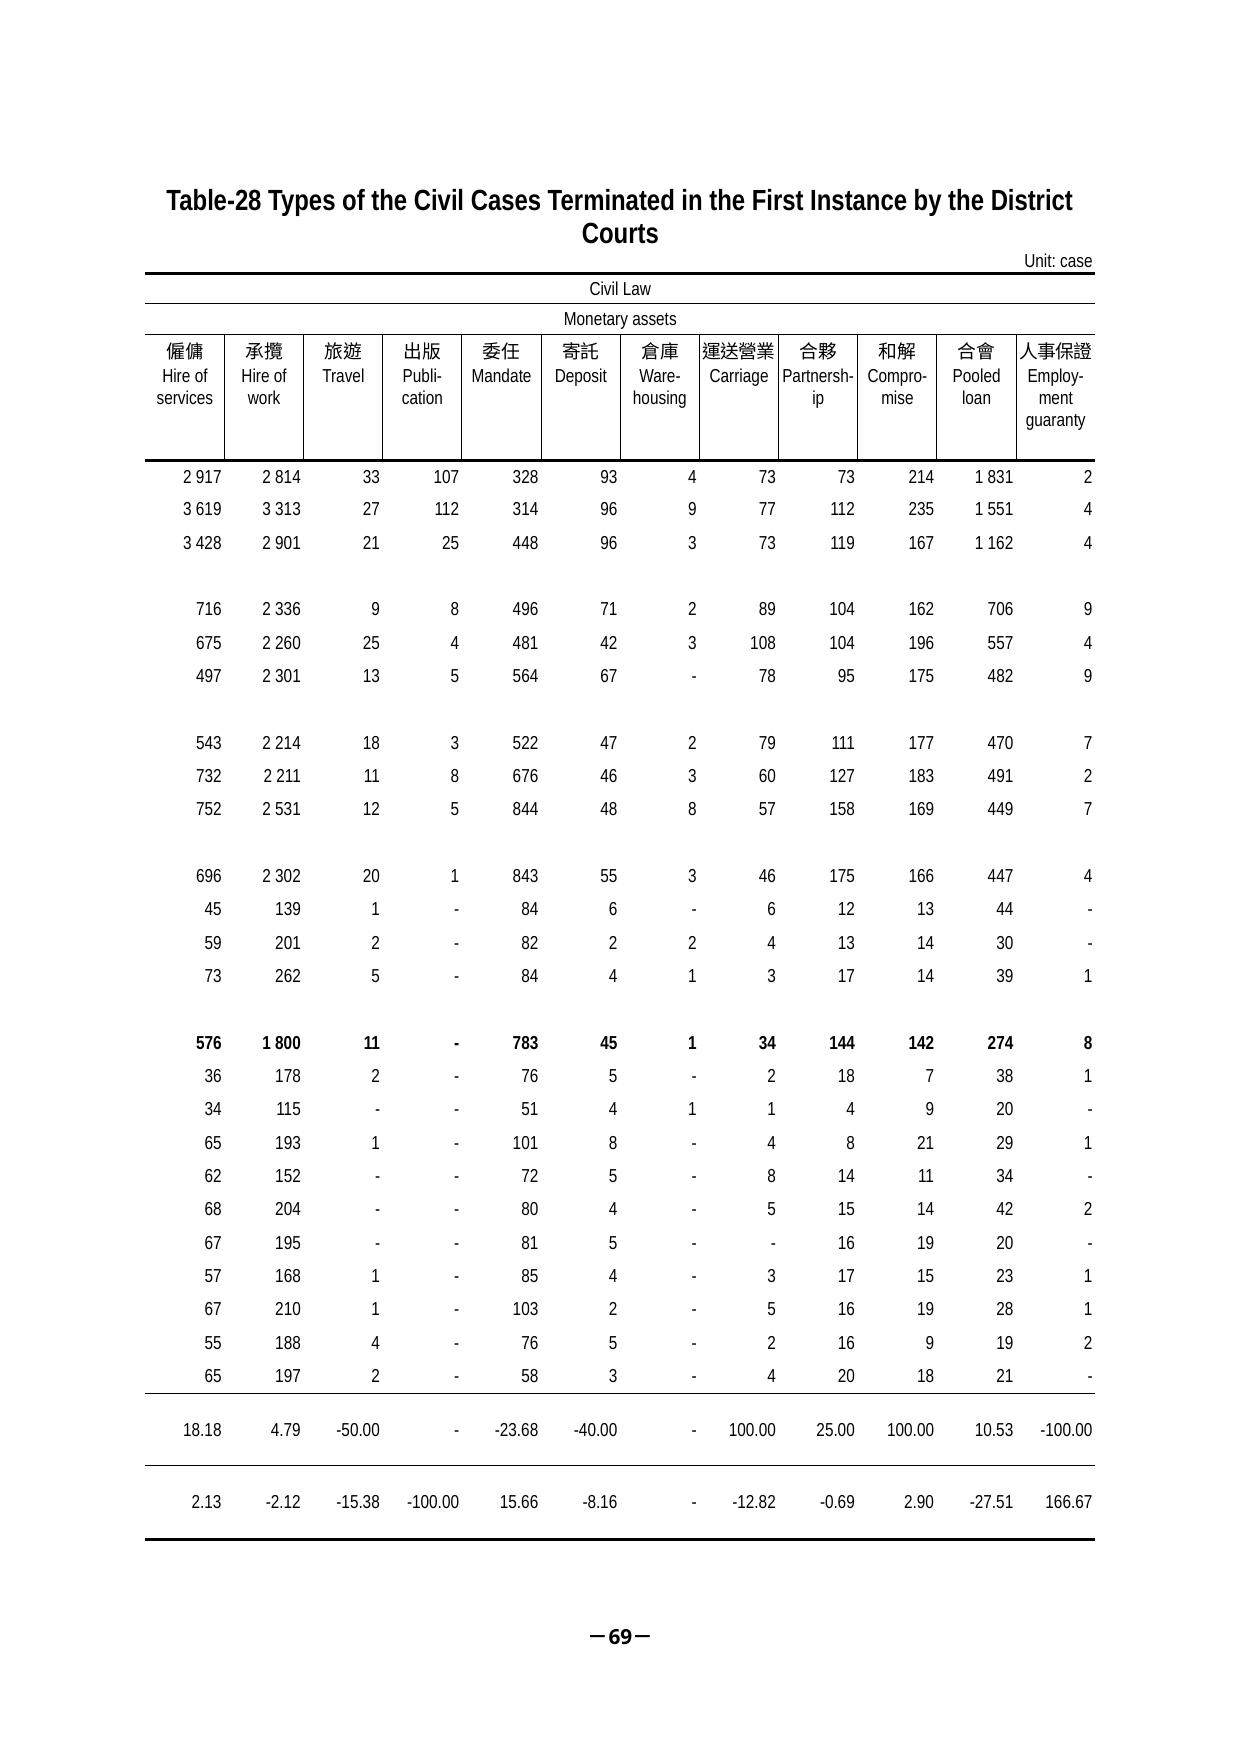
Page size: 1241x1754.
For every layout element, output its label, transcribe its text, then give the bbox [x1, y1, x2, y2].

table_cell 3 [620, 859, 699, 892]
table_cell [541, 693, 620, 726]
table_cell 51 [462, 1093, 541, 1126]
table_cell [462, 693, 541, 726]
table_cell 倉庫 [621, 335, 699, 365]
table_cell - [383, 1293, 462, 1326]
table_cell - [383, 926, 462, 959]
table_cell 2 [699, 1326, 778, 1359]
table_cell 73 [699, 526, 778, 559]
table_cell 39 [937, 959, 1016, 992]
table_cell [383, 993, 462, 1026]
table_cell 36 [145, 1059, 224, 1092]
table_cell 2 214 [224, 726, 303, 759]
table_cell 21 [304, 526, 383, 559]
table_cell 79 [699, 726, 778, 759]
table_cell 557 [937, 626, 1016, 659]
table_cell 1 [304, 1126, 383, 1159]
table_cell 29 [937, 1126, 1016, 1159]
table_cell -40.00 [541, 1394, 620, 1465]
table_cell [145, 559, 224, 592]
table_cell [620, 826, 699, 859]
table_cell - [620, 1259, 699, 1292]
table_cell 543 [145, 726, 224, 759]
table_cell 5 [383, 793, 462, 826]
table_cell - [620, 1293, 699, 1326]
text Unit: case [148, 250, 1092, 272]
table_cell [224, 559, 303, 592]
table_cell 3 [620, 759, 699, 792]
table_cell 14 [858, 959, 937, 992]
table_cell 201 [224, 926, 303, 959]
table_cell 20 [779, 1359, 858, 1392]
table_cell -2.12 [224, 1466, 303, 1538]
table_cell 7 [858, 1059, 937, 1092]
table_cell 522 [462, 726, 541, 759]
table_cell - [383, 959, 462, 992]
table_cell 100.00 [858, 1394, 937, 1465]
table_cell 30 [937, 926, 1016, 959]
table_cell 197 [224, 1359, 303, 1392]
table_cell 8 [383, 759, 462, 792]
table_cell [937, 993, 1016, 1026]
table_cell 1 [1016, 959, 1095, 992]
table_cell 169 [858, 793, 937, 826]
table_cell [145, 993, 224, 1026]
table_cell [858, 993, 937, 1026]
table_cell 262 [224, 959, 303, 992]
table_cell [224, 826, 303, 859]
table_cell 2 531 [224, 793, 303, 826]
table_cell Carriage [700, 365, 778, 459]
table_cell 僱傭 [145, 335, 224, 365]
table_cell - [304, 1093, 383, 1126]
table_cell 1 [304, 1259, 383, 1292]
table_cell [224, 993, 303, 1026]
table_cell 7 [1016, 726, 1095, 759]
table_cell 5 [304, 959, 383, 992]
table_cell 496 [462, 593, 541, 626]
table_cell 195 [224, 1226, 303, 1259]
table_cell 214 [858, 462, 937, 492]
table_cell 48 [541, 793, 620, 826]
table_cell 5 [541, 1159, 620, 1192]
table_cell -8.16 [541, 1466, 620, 1538]
table_cell - [620, 1126, 699, 1159]
table_cell 9 [858, 1093, 937, 1126]
table_cell 承攬 [225, 335, 303, 365]
table_cell 4 [699, 1126, 778, 1159]
table_cell 328 [462, 462, 541, 492]
table_cell -27.51 [937, 1466, 1016, 1538]
table_cell 73 [779, 462, 858, 492]
table_cell 18 [858, 1359, 937, 1392]
table_cell 8 [699, 1159, 778, 1192]
table_cell 1 [1016, 1259, 1095, 1292]
table_cell 2 [1016, 759, 1095, 792]
table_cell 4 [1016, 859, 1095, 892]
table_cell 175 [858, 659, 937, 692]
table_cell 4 [699, 1359, 778, 1392]
table_cell 4 [1016, 526, 1095, 559]
table_cell [858, 559, 937, 592]
table_cell [383, 693, 462, 726]
table_cell 2 [620, 926, 699, 959]
table_cell [541, 559, 620, 592]
table_cell 2 336 [224, 593, 303, 626]
table_cell 104 [779, 626, 858, 659]
table_cell 210 [224, 1293, 303, 1326]
table_cell 127 [779, 759, 858, 792]
table_cell 5 [699, 1193, 778, 1226]
table_cell 21 [858, 1126, 937, 1159]
table_cell 2 301 [224, 659, 303, 692]
table_cell 783 [462, 1026, 541, 1059]
table_cell 2 [1016, 1326, 1095, 1359]
table_cell 676 [462, 759, 541, 792]
table_cell 55 [145, 1326, 224, 1359]
table_cell 14 [779, 1159, 858, 1192]
table_cell 46 [541, 759, 620, 792]
table_cell - [383, 1126, 462, 1159]
table_cell 84 [462, 959, 541, 992]
table_cell 4 [541, 1093, 620, 1126]
table_cell 1 [1016, 1293, 1095, 1326]
table_cell 2 [541, 926, 620, 959]
table_cell 89 [699, 593, 778, 626]
table_cell [699, 993, 778, 1026]
table_cell 77 [699, 493, 778, 526]
table_cell Compro- mise [858, 365, 936, 459]
table_cell 17 [779, 1259, 858, 1292]
table_cell -12.82 [699, 1466, 778, 1538]
table_cell 34 [937, 1159, 1016, 1192]
table_cell 1 551 [937, 493, 1016, 526]
table_cell - [620, 1394, 699, 1465]
table_cell 183 [858, 759, 937, 792]
table_cell 8 [383, 593, 462, 626]
table_cell 76 [462, 1059, 541, 1092]
table_cell 68 [145, 1193, 224, 1226]
table_cell 78 [699, 659, 778, 692]
table_cell [779, 826, 858, 859]
table_cell 112 [383, 493, 462, 526]
table_cell 8 [1016, 1026, 1095, 1059]
table_cell 58 [462, 1359, 541, 1392]
table_cell - [1016, 893, 1095, 926]
table_cell Hire of work [225, 365, 303, 459]
table_cell 12 [779, 893, 858, 926]
table_cell 57 [699, 793, 778, 826]
table_cell 16 [779, 1226, 858, 1259]
table_cell 18.18 [145, 1394, 224, 1465]
table_cell 5 [699, 1293, 778, 1326]
table_cell - [620, 893, 699, 926]
table_cell 139 [224, 893, 303, 926]
table_cell - [383, 1326, 462, 1359]
table_cell -0.69 [779, 1466, 858, 1538]
table_cell 166.67 [1016, 1466, 1095, 1538]
table_cell 2 917 [145, 462, 224, 492]
table_cell 9 [304, 593, 383, 626]
table_cell 2 211 [224, 759, 303, 792]
table_cell 8 [541, 1126, 620, 1159]
table_cell 旅遊 [304, 335, 382, 365]
table_cell 13 [858, 893, 937, 926]
table_cell -15.38 [304, 1466, 383, 1538]
table_cell - [620, 1193, 699, 1226]
table_cell 15 [779, 1193, 858, 1226]
table_cell 25 [383, 526, 462, 559]
table_cell 101 [462, 1126, 541, 1159]
table_cell 4 [304, 1326, 383, 1359]
table_cell - [620, 1466, 699, 1538]
table_cell Deposit [542, 365, 620, 459]
table_cell - [620, 1359, 699, 1392]
table_cell 481 [462, 626, 541, 659]
table_cell 12 [304, 793, 383, 826]
table_cell 235 [858, 493, 937, 526]
table_cell 25 [304, 626, 383, 659]
table_cell 5 [383, 659, 462, 692]
table_cell 4 [383, 626, 462, 659]
table_cell 716 [145, 593, 224, 626]
table_cell 19 [937, 1326, 1016, 1359]
table_cell 4 [541, 1259, 620, 1292]
table_cell 1 [383, 859, 462, 892]
table_cell 95 [779, 659, 858, 692]
table_cell 15.66 [462, 1466, 541, 1538]
table_cell 18 [779, 1059, 858, 1092]
table_cell 3 313 [224, 493, 303, 526]
table_cell 1 [620, 1093, 699, 1126]
table_cell [541, 826, 620, 859]
table_cell Partnersh-ip [779, 365, 857, 459]
table_cell 152 [224, 1159, 303, 1192]
table_cell 76 [462, 1326, 541, 1359]
table_cell 72 [462, 1159, 541, 1192]
table_cell 2 [699, 1059, 778, 1092]
table_cell - [383, 1059, 462, 1092]
table_cell 166 [858, 859, 937, 892]
table_cell 2 [620, 726, 699, 759]
table_cell 人事保證 [1017, 335, 1095, 365]
table_cell 14 [858, 926, 937, 959]
table_cell - [1016, 926, 1095, 959]
table_cell - [383, 1359, 462, 1392]
table_cell [304, 559, 383, 592]
table_cell 19 [858, 1226, 937, 1259]
table_cell [224, 693, 303, 726]
table_cell 188 [224, 1326, 303, 1359]
table_cell 2 [541, 1293, 620, 1326]
table_cell 4 [779, 1093, 858, 1126]
table_cell 15 [858, 1259, 937, 1292]
table_cell 274 [937, 1026, 1016, 1059]
table_cell [304, 826, 383, 859]
table_cell 57 [145, 1259, 224, 1292]
table_cell - [383, 1394, 462, 1465]
table_cell - [1016, 1093, 1095, 1126]
table_cell 4 [541, 1193, 620, 1226]
table_cell 1 [1016, 1126, 1095, 1159]
table_cell 33 [304, 462, 383, 492]
table_cell 85 [462, 1259, 541, 1292]
table_cell [1016, 993, 1095, 1026]
table_cell 752 [145, 793, 224, 826]
table_cell 4 [620, 462, 699, 492]
table_cell [462, 559, 541, 592]
table_cell 45 [145, 893, 224, 926]
table_cell - [383, 1026, 462, 1059]
table_cell [937, 559, 1016, 592]
table_cell 1 800 [224, 1026, 303, 1059]
table_cell 9 [858, 1326, 937, 1359]
table_cell 16 [779, 1293, 858, 1326]
table_cell [620, 993, 699, 1026]
table_cell [779, 559, 858, 592]
table_cell 8 [620, 793, 699, 826]
table_cell 20 [304, 859, 383, 892]
table_cell - [1016, 1159, 1095, 1192]
table_cell 1 [699, 1093, 778, 1126]
table_cell 112 [779, 493, 858, 526]
table_cell - [620, 1226, 699, 1259]
table_cell - [620, 1059, 699, 1092]
table_cell 2 [620, 593, 699, 626]
table_cell 3 [620, 526, 699, 559]
table_cell 34 [145, 1093, 224, 1126]
table_cell 84 [462, 893, 541, 926]
table_cell - [620, 659, 699, 692]
table_cell -100.00 [383, 1466, 462, 1538]
table_cell Hire of services [145, 365, 224, 459]
table_cell 20 [937, 1093, 1016, 1126]
table_cell 73 [699, 462, 778, 492]
table_cell 17 [779, 959, 858, 992]
table_cell 178 [224, 1059, 303, 1092]
table_cell 3 619 [145, 493, 224, 526]
table_cell 27 [304, 493, 383, 526]
table_cell 65 [145, 1359, 224, 1392]
table_cell 25.00 [779, 1394, 858, 1465]
table_cell 3 428 [145, 526, 224, 559]
table_cell 和解 [858, 335, 936, 365]
table_cell [937, 693, 1016, 726]
table_cell 2 [304, 926, 383, 959]
table_cell 47 [541, 726, 620, 759]
table_cell 13 [304, 659, 383, 692]
table_cell 13 [779, 926, 858, 959]
table_cell 177 [858, 726, 937, 759]
table_cell 1 831 [937, 462, 1016, 492]
table_cell [779, 693, 858, 726]
table_cell [1016, 559, 1095, 592]
table_cell 491 [937, 759, 1016, 792]
table_cell 696 [145, 859, 224, 892]
table_cell 42 [541, 626, 620, 659]
table_cell 11 [304, 759, 383, 792]
table_cell 62 [145, 1159, 224, 1192]
table_cell 4 [1016, 626, 1095, 659]
table_cell [699, 826, 778, 859]
table_cell 108 [699, 626, 778, 659]
table_cell 4.79 [224, 1394, 303, 1465]
table_cell 104 [779, 593, 858, 626]
table_cell 7 [1016, 793, 1095, 826]
table_cell 2 814 [224, 462, 303, 492]
table_cell 449 [937, 793, 1016, 826]
table_cell 20 [937, 1226, 1016, 1259]
table_cell 3 [383, 726, 462, 759]
table_cell 10.53 [937, 1394, 1016, 1465]
table_cell [620, 559, 699, 592]
table_cell 447 [937, 859, 1016, 892]
table_cell 21 [937, 1359, 1016, 1392]
table_cell 100.00 [699, 1394, 778, 1465]
table_cell 9 [1016, 659, 1095, 692]
table_cell 107 [383, 462, 462, 492]
table_cell Monetary assets [145, 304, 1095, 334]
table_cell 482 [937, 659, 1016, 692]
table_cell 67 [145, 1226, 224, 1259]
table_cell 4 [1016, 493, 1095, 526]
table_cell 2 260 [224, 626, 303, 659]
table_cell 38 [937, 1059, 1016, 1092]
table_cell 196 [858, 626, 937, 659]
table_cell 19 [858, 1293, 937, 1326]
table_cell 2 [304, 1059, 383, 1092]
table_cell 11 [304, 1026, 383, 1059]
table_cell 67 [541, 659, 620, 692]
table_cell 3 [620, 626, 699, 659]
table_cell 193 [224, 1126, 303, 1159]
table_cell 81 [462, 1226, 541, 1259]
table_cell - [383, 1093, 462, 1126]
table_cell [858, 693, 937, 726]
table_cell 合會 [937, 335, 1016, 365]
table_cell 16 [779, 1326, 858, 1359]
table_cell [858, 826, 937, 859]
table_cell 175 [779, 859, 858, 892]
table_cell - [699, 1226, 778, 1259]
table_cell 2 901 [224, 526, 303, 559]
table_cell 706 [937, 593, 1016, 626]
table_cell 5 [541, 1326, 620, 1359]
table_cell 44 [937, 893, 1016, 926]
table_header Civil Law [145, 275, 1095, 303]
table_cell 71 [541, 593, 620, 626]
table_cell - [304, 1226, 383, 1259]
table_cell 運送營業 [700, 335, 778, 365]
table_cell 3 [699, 1259, 778, 1292]
table_cell 2.13 [145, 1466, 224, 1538]
table_cell [1016, 826, 1095, 859]
table_cell - [383, 1226, 462, 1259]
table_cell 42 [937, 1193, 1016, 1226]
table_cell 675 [145, 626, 224, 659]
table_cell [937, 826, 1016, 859]
table_cell 2 302 [224, 859, 303, 892]
table_cell 96 [541, 526, 620, 559]
table_cell [699, 693, 778, 726]
table_cell - [383, 1259, 462, 1292]
table_cell 34 [699, 1026, 778, 1059]
table_cell [1016, 693, 1095, 726]
table_cell 119 [779, 526, 858, 559]
table_cell Travel [304, 365, 382, 459]
table_cell 11 [858, 1159, 937, 1192]
table_cell [699, 559, 778, 592]
table_cell 2 [1016, 462, 1095, 492]
table_cell 115 [224, 1093, 303, 1126]
table_cell 144 [779, 1026, 858, 1059]
table_cell 2 [304, 1359, 383, 1392]
table_cell 出版 [383, 335, 461, 365]
table_cell - [383, 893, 462, 926]
table_cell [304, 693, 383, 726]
table_cell 28 [937, 1293, 1016, 1326]
table_cell 合夥 [779, 335, 857, 365]
table_cell 96 [541, 493, 620, 526]
table_cell 168 [224, 1259, 303, 1292]
table_cell 60 [699, 759, 778, 792]
table_cell -23.68 [462, 1394, 541, 1465]
table_cell 6 [699, 893, 778, 926]
table_cell 1 [620, 1026, 699, 1059]
table_cell [383, 559, 462, 592]
table_cell 843 [462, 859, 541, 892]
table_cell - [304, 1159, 383, 1192]
table_cell 3 [541, 1359, 620, 1392]
table_cell 497 [145, 659, 224, 692]
table_cell [462, 993, 541, 1026]
table_cell [541, 993, 620, 1026]
table_cell 67 [145, 1293, 224, 1326]
table_cell - [383, 1159, 462, 1192]
table_cell 448 [462, 526, 541, 559]
table_cell 73 [145, 959, 224, 992]
table_cell 23 [937, 1259, 1016, 1292]
table_cell 576 [145, 1026, 224, 1059]
table_cell - [620, 1159, 699, 1192]
table_cell - [304, 1193, 383, 1226]
table_cell 111 [779, 726, 858, 759]
table_cell 564 [462, 659, 541, 692]
table_cell -50.00 [304, 1394, 383, 1465]
table_cell 45 [541, 1026, 620, 1059]
table_cell - [1016, 1359, 1095, 1392]
table_cell [462, 826, 541, 859]
table_cell - [620, 1326, 699, 1359]
table_cell 55 [541, 859, 620, 892]
table_cell - [1016, 1226, 1095, 1259]
table_cell 1 [620, 959, 699, 992]
table_cell 82 [462, 926, 541, 959]
table_cell 9 [1016, 593, 1095, 626]
table_cell 167 [858, 526, 937, 559]
table_cell 1 [304, 1293, 383, 1326]
table_cell 2.90 [858, 1466, 937, 1538]
table_cell -100.00 [1016, 1394, 1095, 1465]
table_cell Publi- cation [383, 365, 461, 459]
table_cell [145, 693, 224, 726]
table_cell [304, 993, 383, 1026]
table_cell 732 [145, 759, 224, 792]
table_cell 158 [779, 793, 858, 826]
table_cell 5 [541, 1059, 620, 1092]
table_cell 5 [541, 1226, 620, 1259]
table_cell 470 [937, 726, 1016, 759]
table_cell [145, 826, 224, 859]
table_cell 3 [699, 959, 778, 992]
table_cell [383, 826, 462, 859]
table_cell 2 [1016, 1193, 1095, 1226]
table_cell 314 [462, 493, 541, 526]
table_cell 46 [699, 859, 778, 892]
table_cell Mandate [462, 365, 541, 459]
table_cell 4 [541, 959, 620, 992]
text Table-28 Types of the Civil Cases Terminated in the First Instance by the District Courts [148, 183, 1092, 250]
table_cell 1 [304, 893, 383, 926]
table_cell 18 [304, 726, 383, 759]
table_cell 844 [462, 793, 541, 826]
table_cell 59 [145, 926, 224, 959]
table_cell 14 [858, 1193, 937, 1226]
table_cell 142 [858, 1026, 937, 1059]
table_cell 1 162 [937, 526, 1016, 559]
table_cell 80 [462, 1193, 541, 1226]
table_cell 6 [541, 893, 620, 926]
table_cell Employ- ment guaranty [1017, 365, 1095, 459]
table_cell 委任 [462, 335, 541, 365]
table_cell 65 [145, 1126, 224, 1159]
table_cell 103 [462, 1293, 541, 1326]
table_cell 93 [541, 462, 620, 492]
table_cell Ware- housing [621, 365, 699, 459]
table_cell - [383, 1193, 462, 1226]
table_cell 4 [699, 926, 778, 959]
table_cell 8 [779, 1126, 858, 1159]
table_cell [779, 993, 858, 1026]
table_cell 204 [224, 1193, 303, 1226]
table_cell 1 [1016, 1059, 1095, 1092]
table_cell 寄託 [542, 335, 620, 365]
table_cell 9 [620, 493, 699, 526]
table_cell [620, 693, 699, 726]
table_cell Pooled loan [937, 365, 1016, 459]
table_cell 162 [858, 593, 937, 626]
